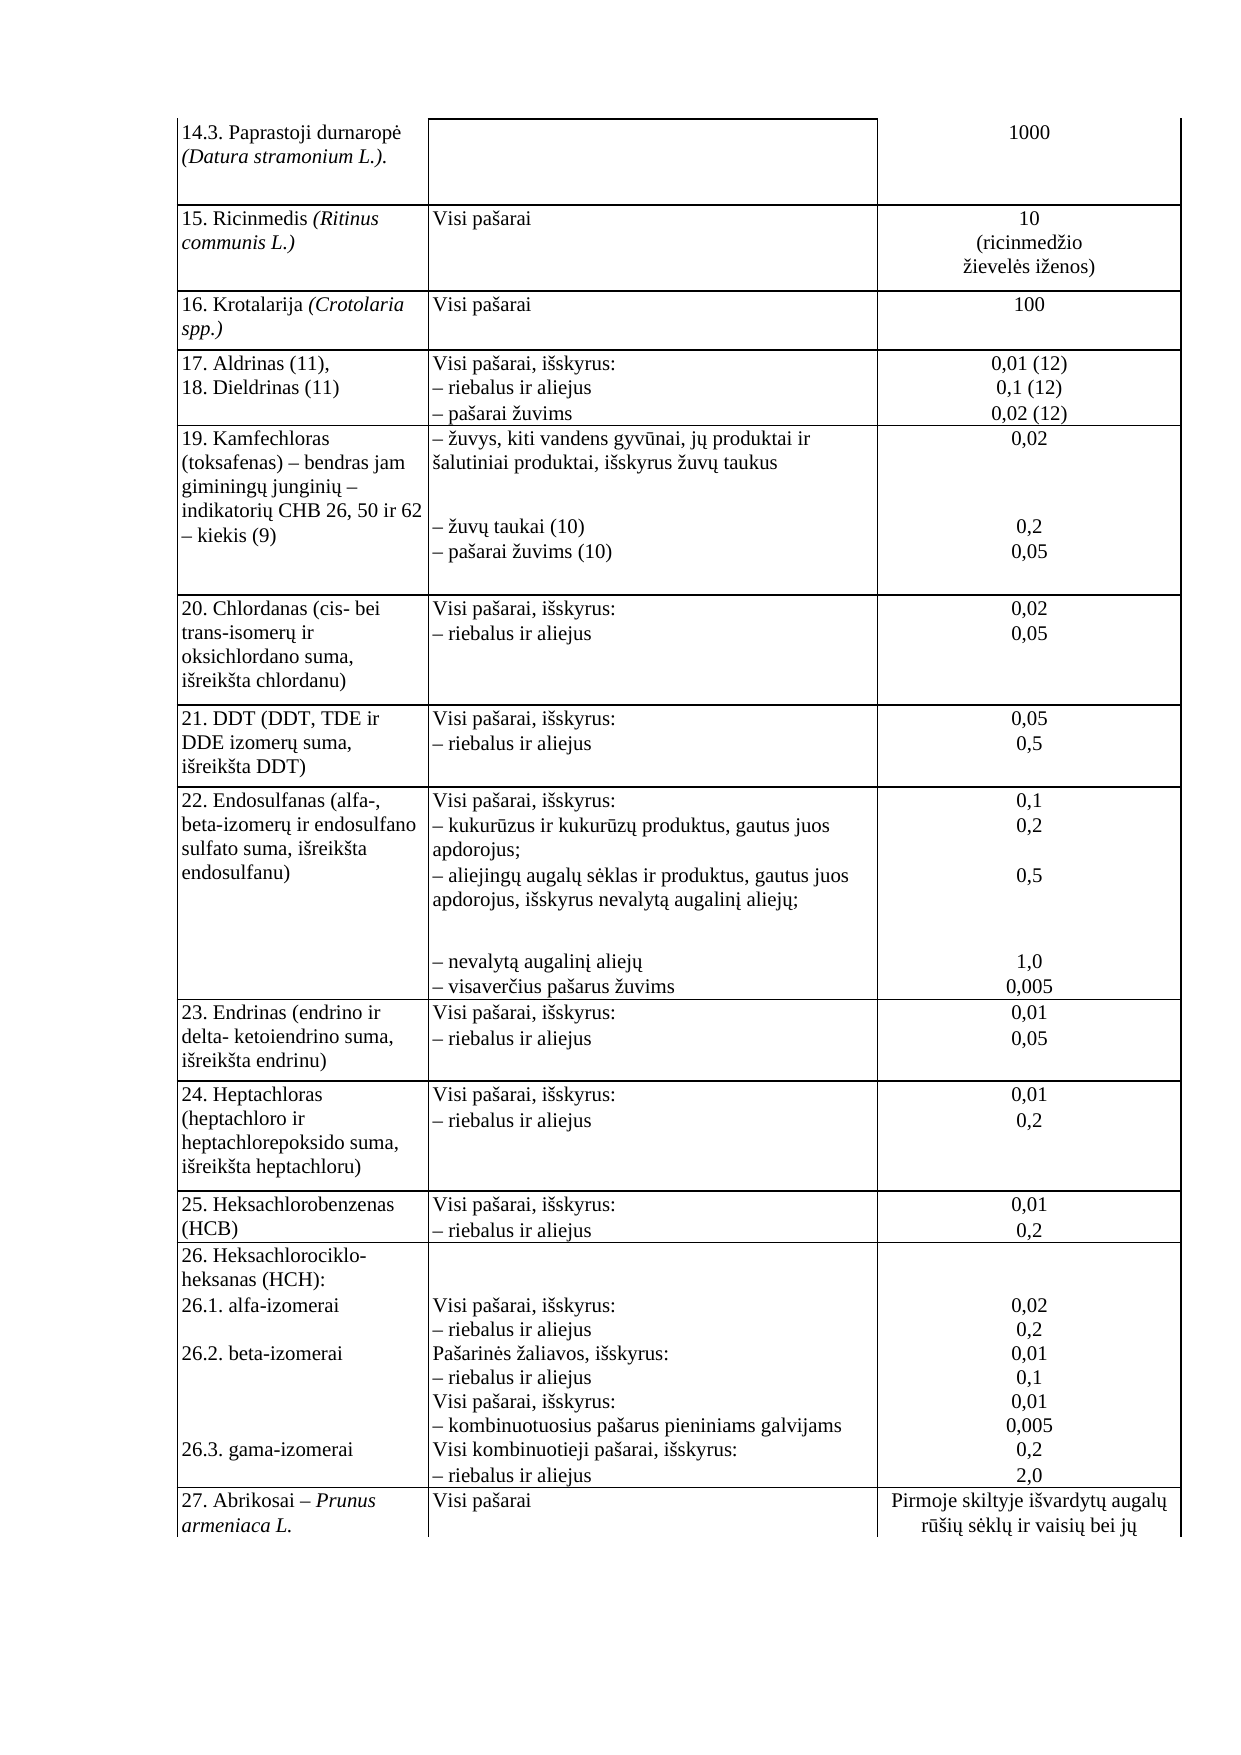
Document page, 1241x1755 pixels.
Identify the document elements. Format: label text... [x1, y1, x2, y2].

table_cell 100 [878, 292, 1180, 349]
table_cell 0,1 [878, 788, 1180, 812]
table_cell Visi pašarai, išskyrus: [429, 351, 877, 375]
table_cell 0,02 [878, 426, 1180, 512]
table_cell Visi pašarai [429, 206, 877, 290]
table_cell – pašarai žuvims [429, 399, 877, 425]
table_cell Visi pašarai, išskyrus: [429, 706, 877, 730]
table_cell [429, 1267, 877, 1293]
table_cell – nevalytą augalinį aliejų [429, 947, 877, 973]
table_cell – riebalus ir aliejus [429, 375, 877, 399]
table_cell 27. Abrikosai – Prunus armeniaca L. [178, 1488, 428, 1537]
table_cell 0,2 [878, 1437, 1180, 1461]
table_cell 14.3. Paprastoji durnaropė (Datura stramonium L.). [178, 118, 428, 204]
table_cell 0,05 [878, 538, 1180, 594]
table_cell – aliejingų augalų sėklas ir produktus, gautus juos apdorojus, išskyrus nevalytą augalinį aliejų; [429, 861, 877, 947]
table_cell – visaverčius pašarus žuvims [429, 973, 877, 998]
table_cell – riebalus ir aliejus [429, 1365, 877, 1389]
table_cell Visi pašarai, išskyrus: [429, 1389, 877, 1413]
table_cell 18. Dieldrinas (11) [178, 375, 428, 425]
table_cell 0,2 [878, 512, 1180, 538]
table_cell 17. Aldrinas (11), [178, 351, 428, 375]
table_cell [429, 120, 877, 204]
table_cell 0,02 [878, 1293, 1180, 1317]
table_cell 0,005 [878, 1413, 1180, 1437]
table_cell 0,5 [878, 730, 1180, 786]
table_cell 24. Heptachloras (heptachloro ir heptachlorepoksido suma, išreikšta heptachloru) [178, 1082, 428, 1190]
table_cell 10 (ricinmedžio žievelės iženos) [878, 206, 1180, 290]
table_cell [429, 1243, 877, 1267]
table_cell – žuvys, kiti vandens gyvūnai, jų produktai ir šalutiniai produktai, išskyrus žuvų taukus [429, 426, 877, 512]
table_cell 0,5 [878, 861, 1180, 947]
table_cell 26.3. gama-izomerai [178, 1437, 428, 1487]
table_cell 20. Chlordanas (cis- bei trans-isomerų ir oksichlordano suma, išreikšta chlordanu) [178, 596, 428, 704]
table_cell Visi pašarai, išskyrus: [429, 596, 877, 620]
table_cell – riebalus ir aliejus [429, 1317, 877, 1341]
table_cell 0,2 [878, 812, 1180, 861]
table_cell 0,01 [878, 1082, 1180, 1106]
table_cell Visi pašarai, išskyrus: [429, 1293, 877, 1317]
table_cell Visi pašarai [429, 292, 877, 349]
table_cell 0,1 (12) [878, 375, 1180, 399]
table_cell 0,02 (12) [878, 399, 1180, 425]
table_cell 23. Endrinas (endrino ir delta- ketoiendrino suma, išreikšta endrinu) [178, 1000, 428, 1080]
table_cell 16. Krotalarija (Crotolaria spp.) [178, 292, 428, 349]
table_cell – riebalus ir aliejus [429, 1461, 877, 1487]
table_cell 19. Kamfechloras (toksafenas) – bendras jam giminingų junginių – indikatorių CHB 26, 50 ir 62 – kiekis (9) [178, 426, 428, 594]
table_cell 21. DDT (DDT, TDE ir DDE izomerų suma, išreikšta DDT) [178, 706, 428, 786]
table_cell Visi pašarai, išskyrus: [429, 1082, 877, 1106]
table_cell 0,2 [878, 1106, 1180, 1190]
table_cell 26.2. beta-izomerai [178, 1341, 428, 1437]
table_cell – kombinuotuosius pašarus pieniniams galvijams [429, 1413, 877, 1437]
table_cell 22. Endosulfanas (alfa-, beta-izomerų ir endosulfano sulfato suma, išreikšta endosulfanu) [178, 788, 428, 998]
table_cell – riebalus ir aliejus [429, 730, 877, 786]
table_cell – žuvų taukai (10) [429, 512, 877, 538]
table_cell 0,05 [878, 620, 1180, 704]
table_cell 1000 [878, 118, 1180, 204]
table_cell 0,02 [878, 596, 1180, 620]
table_cell – riebalus ir aliejus [429, 620, 877, 704]
table_cell 0,1 [878, 1365, 1180, 1389]
table_cell [878, 1243, 1180, 1267]
table_cell [878, 1267, 1180, 1293]
table_cell 0,01 [878, 1341, 1180, 1365]
table_cell Visi pašarai [429, 1488, 877, 1537]
table_cell 0,05 [878, 706, 1180, 730]
table_cell 0,01 [878, 1000, 1180, 1024]
table_cell 1,0 [878, 947, 1180, 973]
table_cell – pašarai žuvims (10) [429, 538, 877, 594]
table_cell 2,0 [878, 1461, 1180, 1487]
table_cell 0,01 [878, 1192, 1180, 1216]
table_cell Visi pašarai, išskyrus: [429, 788, 877, 812]
table_cell – riebalus ir aliejus [429, 1106, 877, 1190]
table_cell 0,2 [878, 1216, 1180, 1242]
table_cell 0,2 [878, 1317, 1180, 1341]
table_cell 26.1. alfa-izomerai [178, 1293, 428, 1341]
table_cell – riebalus ir aliejus [429, 1216, 877, 1242]
table_cell 0,005 [878, 973, 1180, 998]
table_cell 26. Heksachlorociklo-heksanas (HCH): [178, 1243, 428, 1293]
table_cell 0,01 [878, 1389, 1180, 1413]
table_cell Pašarinės žaliavos, išskyrus: [429, 1341, 877, 1365]
table_cell 15. Ricinmedis (Ritinus communis L.) [178, 206, 428, 290]
table_cell 0,05 [878, 1024, 1180, 1080]
table_cell Visi pašarai, išskyrus: [429, 1000, 877, 1024]
table_cell Pirmoje skiltyje išvardytų augalų rūšių sėklų ir vaisių bei jų [878, 1488, 1180, 1537]
table_cell Visi kombinuotieji pašarai, išskyrus: [429, 1437, 877, 1461]
table_cell – riebalus ir aliejus [429, 1024, 877, 1080]
table_cell 0,01 (12) [878, 351, 1180, 375]
table_cell Visi pašarai, išskyrus: [429, 1192, 877, 1216]
table_cell – kukurūzus ir kukurūzų produktus, gautus juos apdorojus; [429, 812, 877, 861]
table_cell 25. Heksachlorobenzenas (HCB) [178, 1192, 428, 1242]
